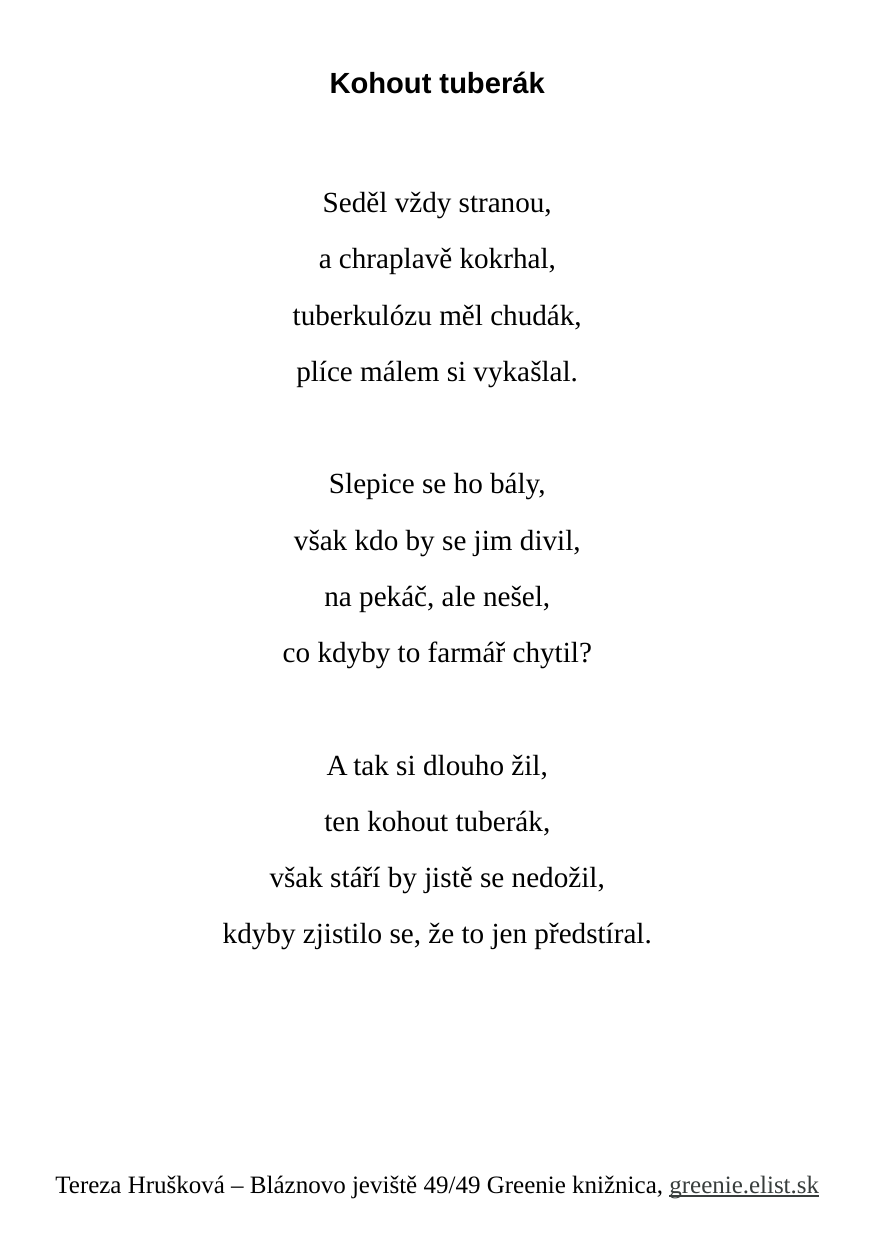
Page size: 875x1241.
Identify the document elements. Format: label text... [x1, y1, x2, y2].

subtitle Kohout tuberák [41, 66, 833, 100]
text však kdo by se jim divil, [41, 523, 833, 556]
text A tak si dlouho žil, [41, 748, 833, 781]
text plíce málem si vykašlal. [41, 354, 833, 388]
text a chraplavě kokrhal, [41, 242, 833, 275]
text Slepice se ho bály, [41, 467, 833, 500]
text Seděl vždy stranou, [41, 185, 833, 219]
text ten kohout tuberák, [41, 804, 833, 838]
text však stáří by jistě se nedožil, [41, 860, 833, 894]
text na pekáč, ale nešel, [41, 579, 833, 613]
text tuberkulózu měl chudák, [41, 298, 833, 331]
text co kdyby to farmář chytil? [41, 635, 833, 669]
text kdyby zjistilo se, že to jen předstíral. [41, 917, 833, 950]
